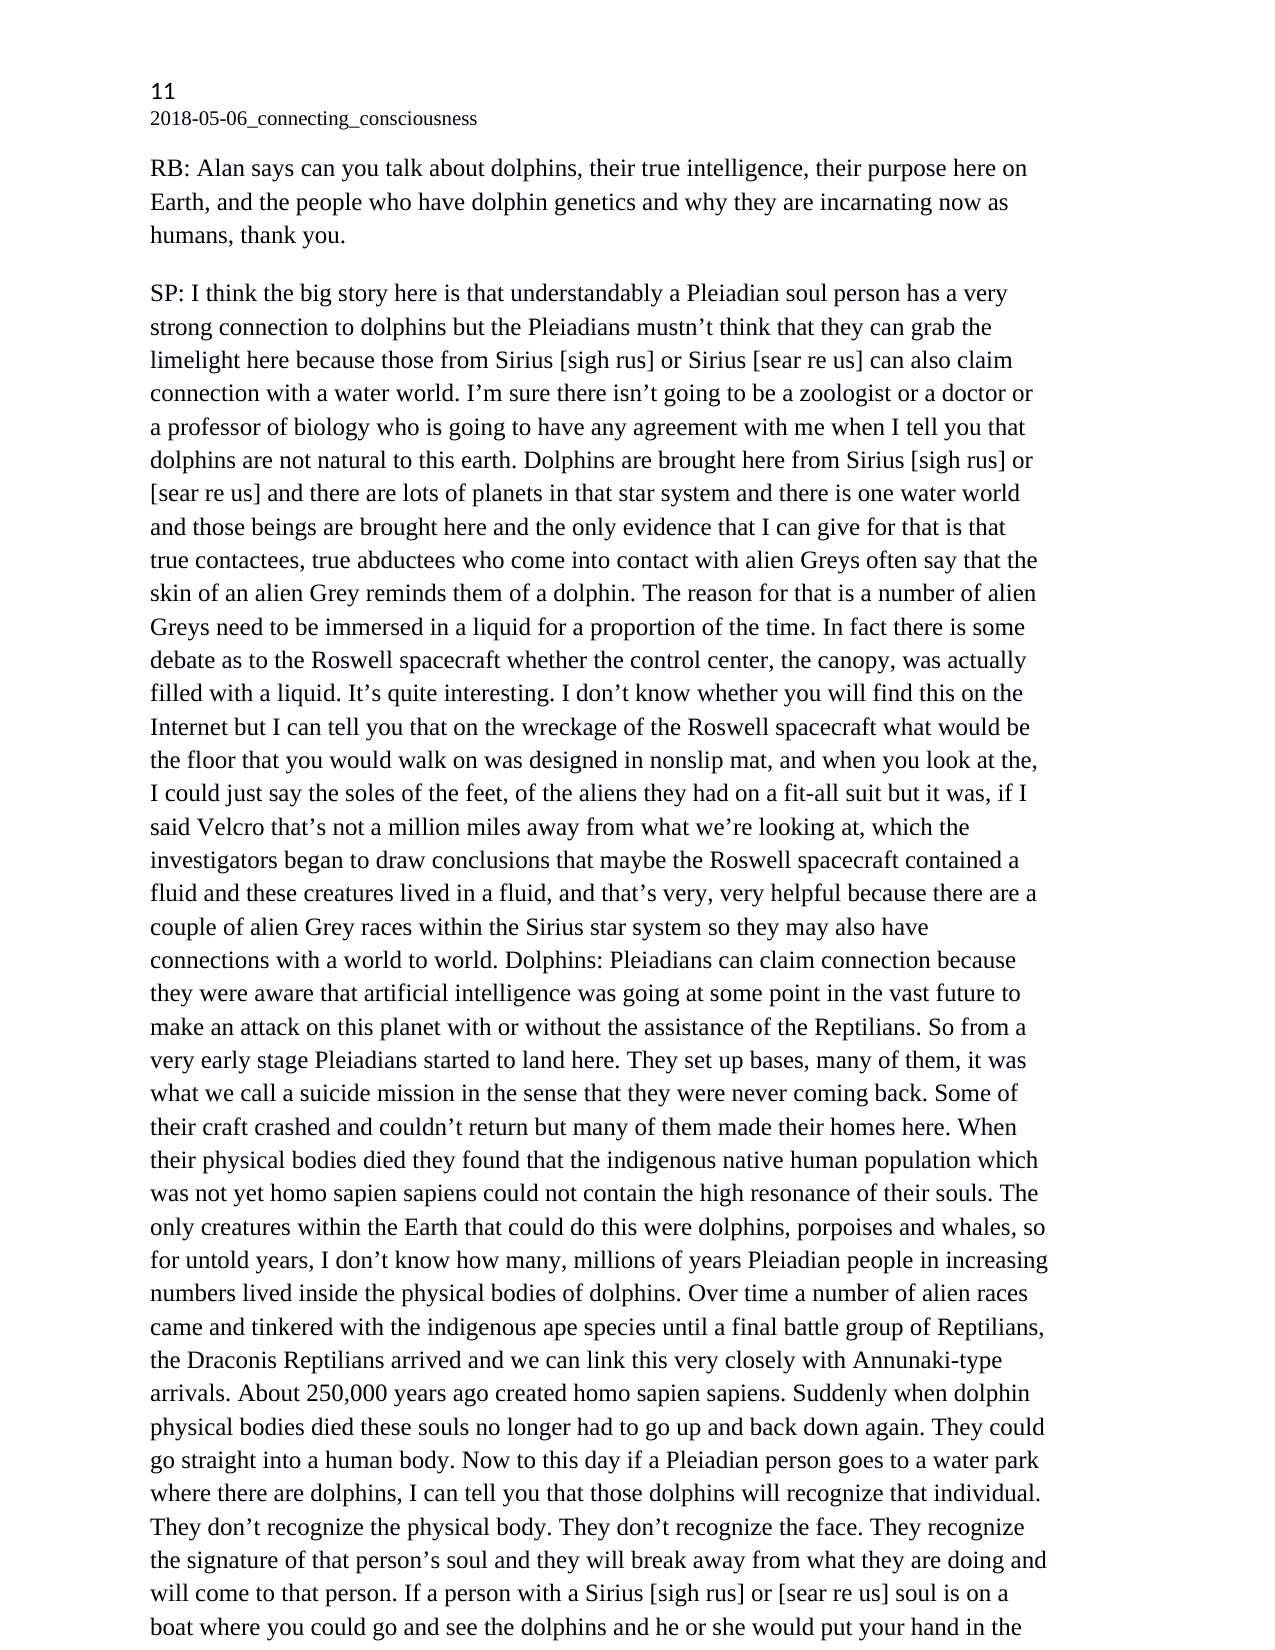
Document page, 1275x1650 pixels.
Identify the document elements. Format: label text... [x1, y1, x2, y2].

text SP: I think the big story here is that understandably a Pleiadian soul person has a very strong connection to dolphins but the Pleiadians mustn’t think that they can grab the limelight here because those from Sirius [sigh rus] or Sirius [sear re us] can also claim connection with a water world. I’m sure there isn’t going to be a zoologist or a doctor or a professor of biology who is going to have any agreement with me when I tell you that dolphins are not natural to this earth. Dolphins are brought here from Sirius [sigh rus] or [sear re us] and there are lots of planets in that star system and there is one water world and those beings are brought here and the only evidence that I can give for that is that true contactees, true abductees who come into contact with alien Greys often say that the skin of an alien Grey reminds them of a dolphin. The reason for that is a number of alien Greys need to be immersed in a liquid for a proportion of the time. In fact there is some debate as to the Roswell spacecraft whether the control center, the canopy, was actually filled with a liquid. It’s quite interesting. I don’t know whether you will find this on the Internet but I can tell you that on the wreckage of the Roswell spacecraft what would be the floor that you would walk on was designed in nonslip mat, and when you look at the, I could just say the soles of the feet, of the aliens they had on a fit-all suit but it was, if I said Velcro that’s not a million miles away from what we’re looking at, which the investigators began to draw conclusions that maybe the Roswell spacecraft contained a fluid and these creatures lived in a fluid, and that’s very, very helpful because there are a couple of alien Grey races within the Sirius star system so they may also have connections with a world to world. Dolphins: Pleiadians can claim connection because they were aware that artificial intelligence was going at some point in the vast future to make an attack on this planet with or without the assistance of the Reptilians. So from a very early stage Pleiadians started to land here. They set up bases, many of them, it was what we call a suicide mission in the sense that they were never coming back. Some of their craft crashed and couldn’t return but many of them made their homes here. When their physical bodies died they found that the indigenous native human population which was not yet homo sapien sapiens could not contain the high resonance of their souls. The only creatures within the Earth that could do this were dolphins, porpoises and whales, so for untold years, I don’t know how many, millions of years Pleiadian people in increasing numbers lived inside the physical bodies of dolphins. Over time a number of alien races came and tinkered with the indigenous ape species until a final battle group of Reptilians, the Draconis Reptilians arrived and we can link this very closely with Annunaki-type arrivals. About 250,000 years ago created homo sapien sapiens. Suddenly when dolphin physical bodies died these souls no longer had to go up and back down again. They could go straight into a human body. Now to this day if a Pleiadian person goes to a water park where there are dolphins, I can tell you that those dolphins will recognize that individual. They don’t recognize the physical body. They don’t recognize the face. They recognize the signature of that person’s soul and they will break away from what they are doing and will come to that person. If a person with a Sirius [sigh rus] or [sear re us] soul is on a boat where you could go and see the dolphins and he or she would put your hand in the [150, 275, 1050, 1642]
text RB: Alan says can you talk about dolphins, their true intelligence, their purpose here on Earth, and the people who have dolphin genetics and why they are incarnating now as humans, thank you. [150, 150, 1050, 250]
